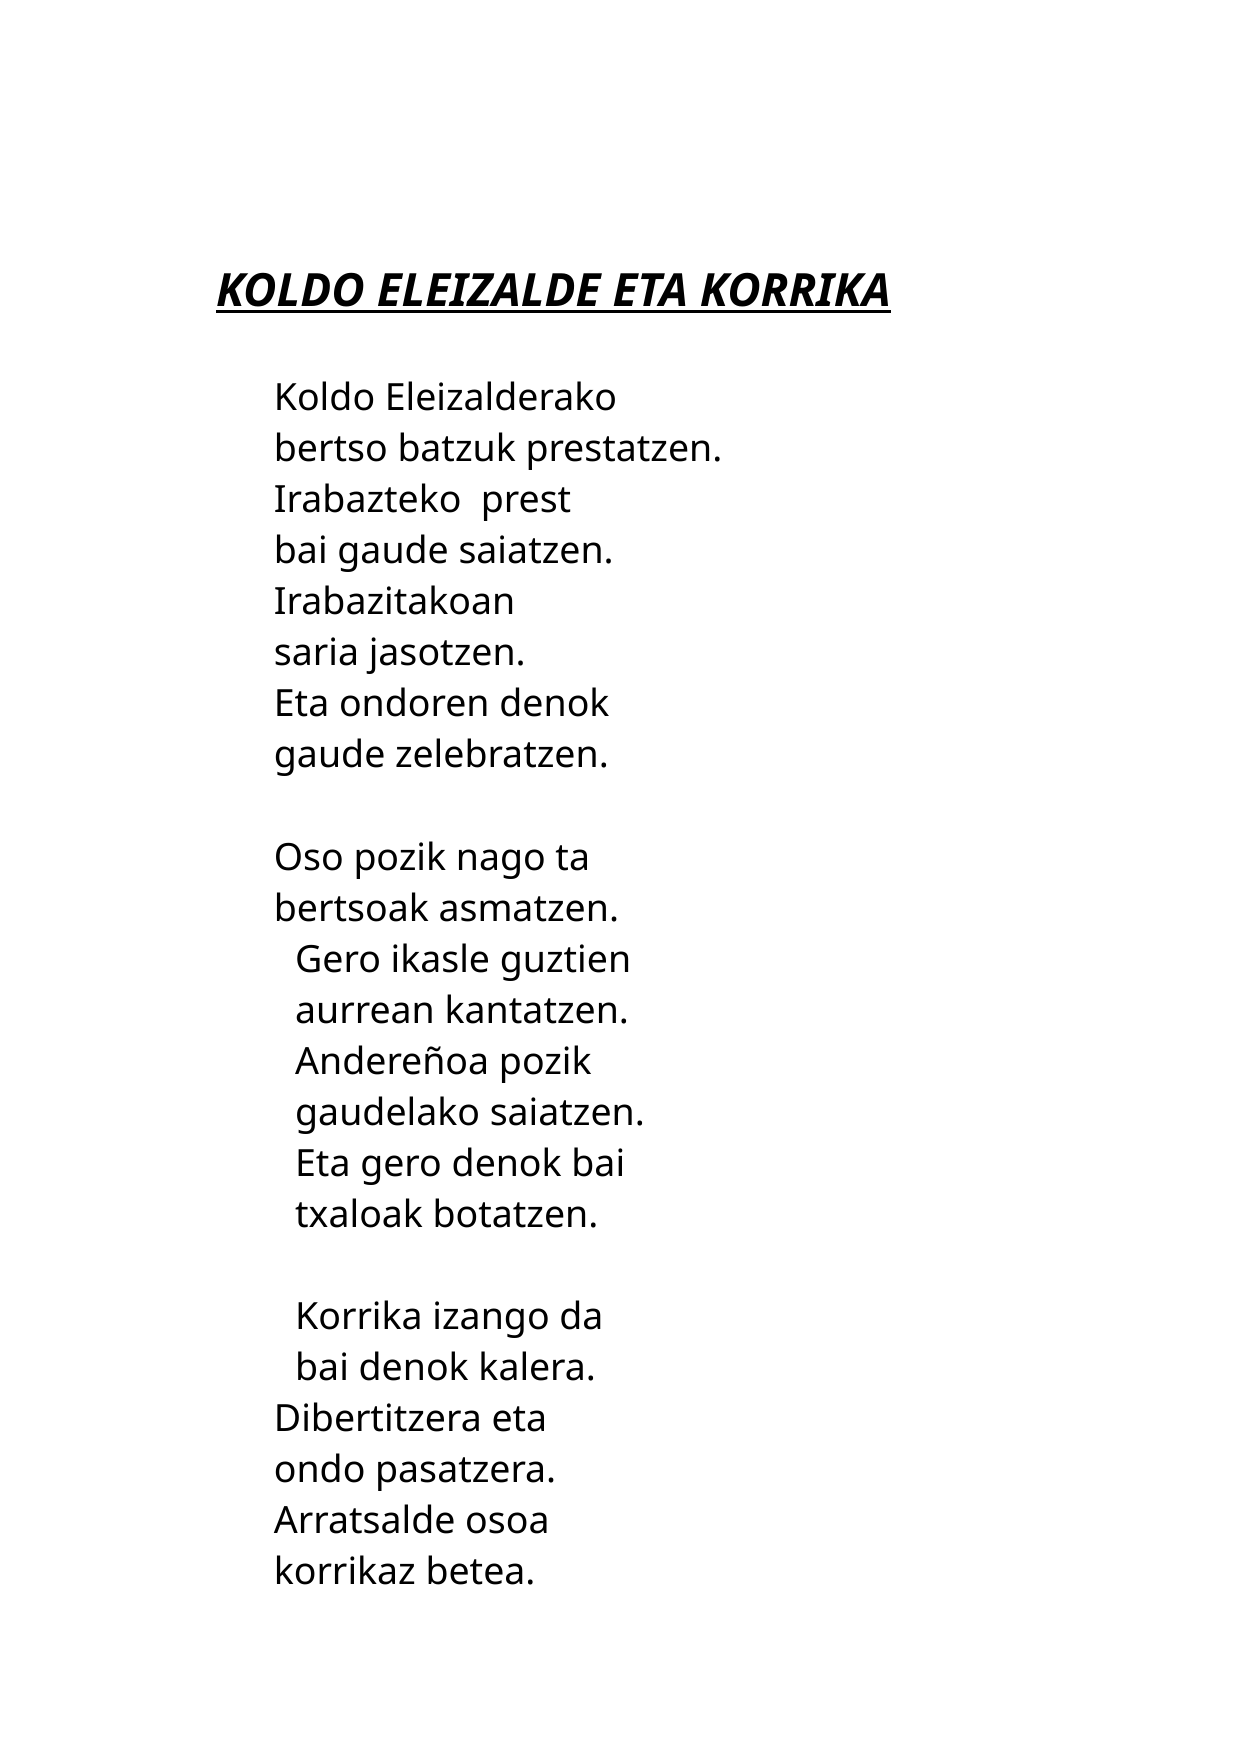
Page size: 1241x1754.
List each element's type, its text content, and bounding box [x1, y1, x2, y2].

text Dibertitzera eta [118, 1391, 1122, 1442]
text bertso batzuk prestatzen. [118, 422, 1122, 473]
text Gero ikasle guztien [118, 932, 1122, 983]
text ondo pasatzera. [118, 1442, 1122, 1493]
text korrikaz betea. [118, 1544, 1122, 1596]
text Korrika izango da [118, 1289, 1122, 1340]
text bertsoak asmatzen. [118, 881, 1122, 932]
text Irabazitakoan [118, 575, 1122, 626]
text gaude zelebratzen. [118, 728, 1122, 779]
text Irabazteko prest [118, 473, 1122, 524]
text Koldo Eleizalderako [118, 371, 1122, 422]
text saria jasotzen. [118, 626, 1122, 677]
text gaudelako saiatzen. [118, 1085, 1122, 1136]
text Eta ondoren denok [118, 677, 1122, 728]
text Eta gero denok bai [118, 1136, 1122, 1187]
text txaloak botatzen. [118, 1187, 1122, 1238]
text aurrean kantatzen. [118, 983, 1122, 1034]
text Oso pozik nago ta [118, 830, 1122, 881]
text Andereñoa pozik [118, 1034, 1122, 1085]
text bai denok kalera. [118, 1340, 1122, 1391]
text KOLDO ELEIZALDE ETA KORRIKA [118, 257, 1122, 319]
text bai gaude saiatzen. [118, 524, 1122, 575]
text Arratsalde osoa [118, 1493, 1122, 1544]
